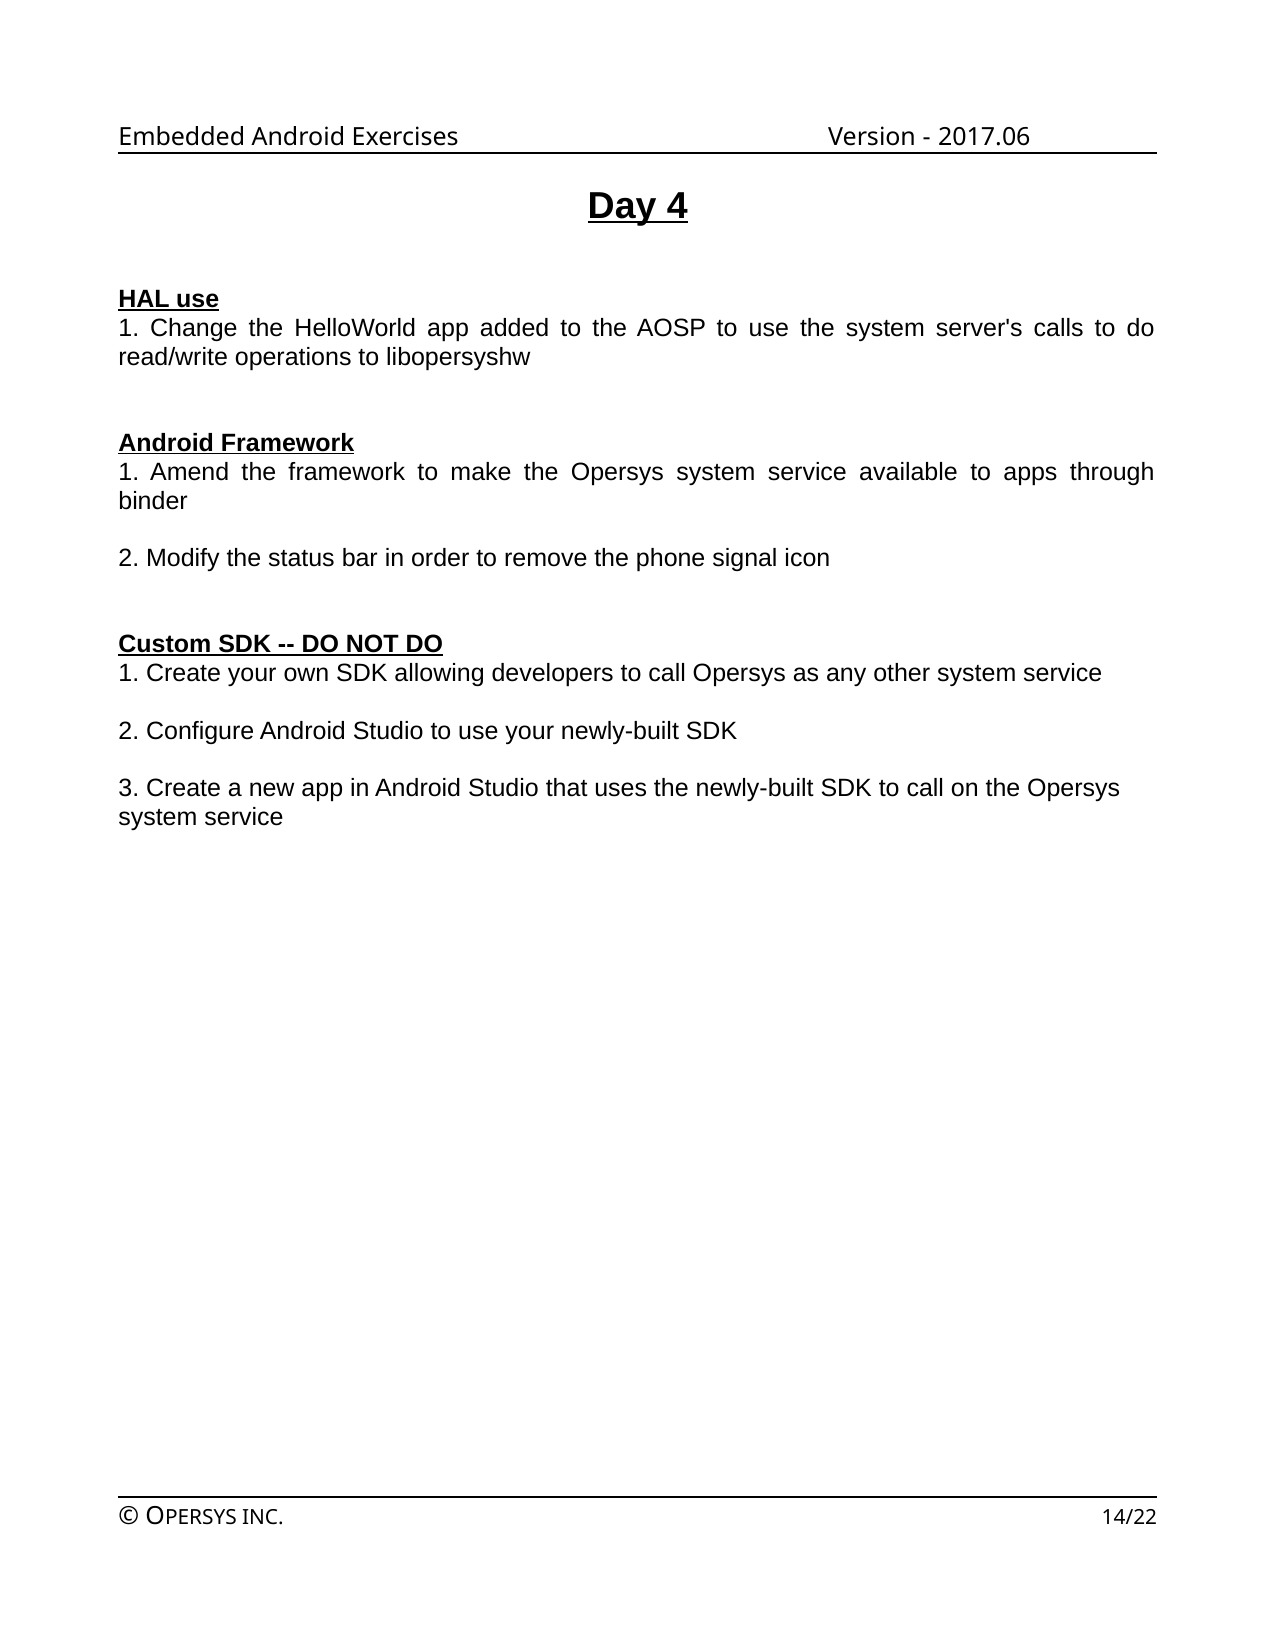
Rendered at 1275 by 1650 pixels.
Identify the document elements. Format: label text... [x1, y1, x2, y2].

text 1. Create your own SDK allowing developers to call Opersys as any other system service [118, 658, 1157, 687]
text 2. Modify the status bar in order to remove the phone signal icon [118, 543, 1157, 572]
text 3. Create a new app in Android Studio that uses the newly-built SDK to call on the Opersys system service [118, 773, 1157, 831]
text 1. Change the HelloWorld app added to the AOSP to use the system server's calls to do read/write operations to libopersyshw [118, 313, 1157, 371]
text 2. Configure Android Studio to use your newly-built SDK [118, 716, 1157, 744]
text 1. Amend the framework to make the Opersys system service available to apps through binder [118, 457, 1157, 514]
text Android Framework [118, 428, 1157, 457]
text Day 4 [118, 184, 1157, 227]
text HAL use [118, 284, 1157, 313]
text Custom SDK -- DO NOT DO [118, 629, 1157, 658]
